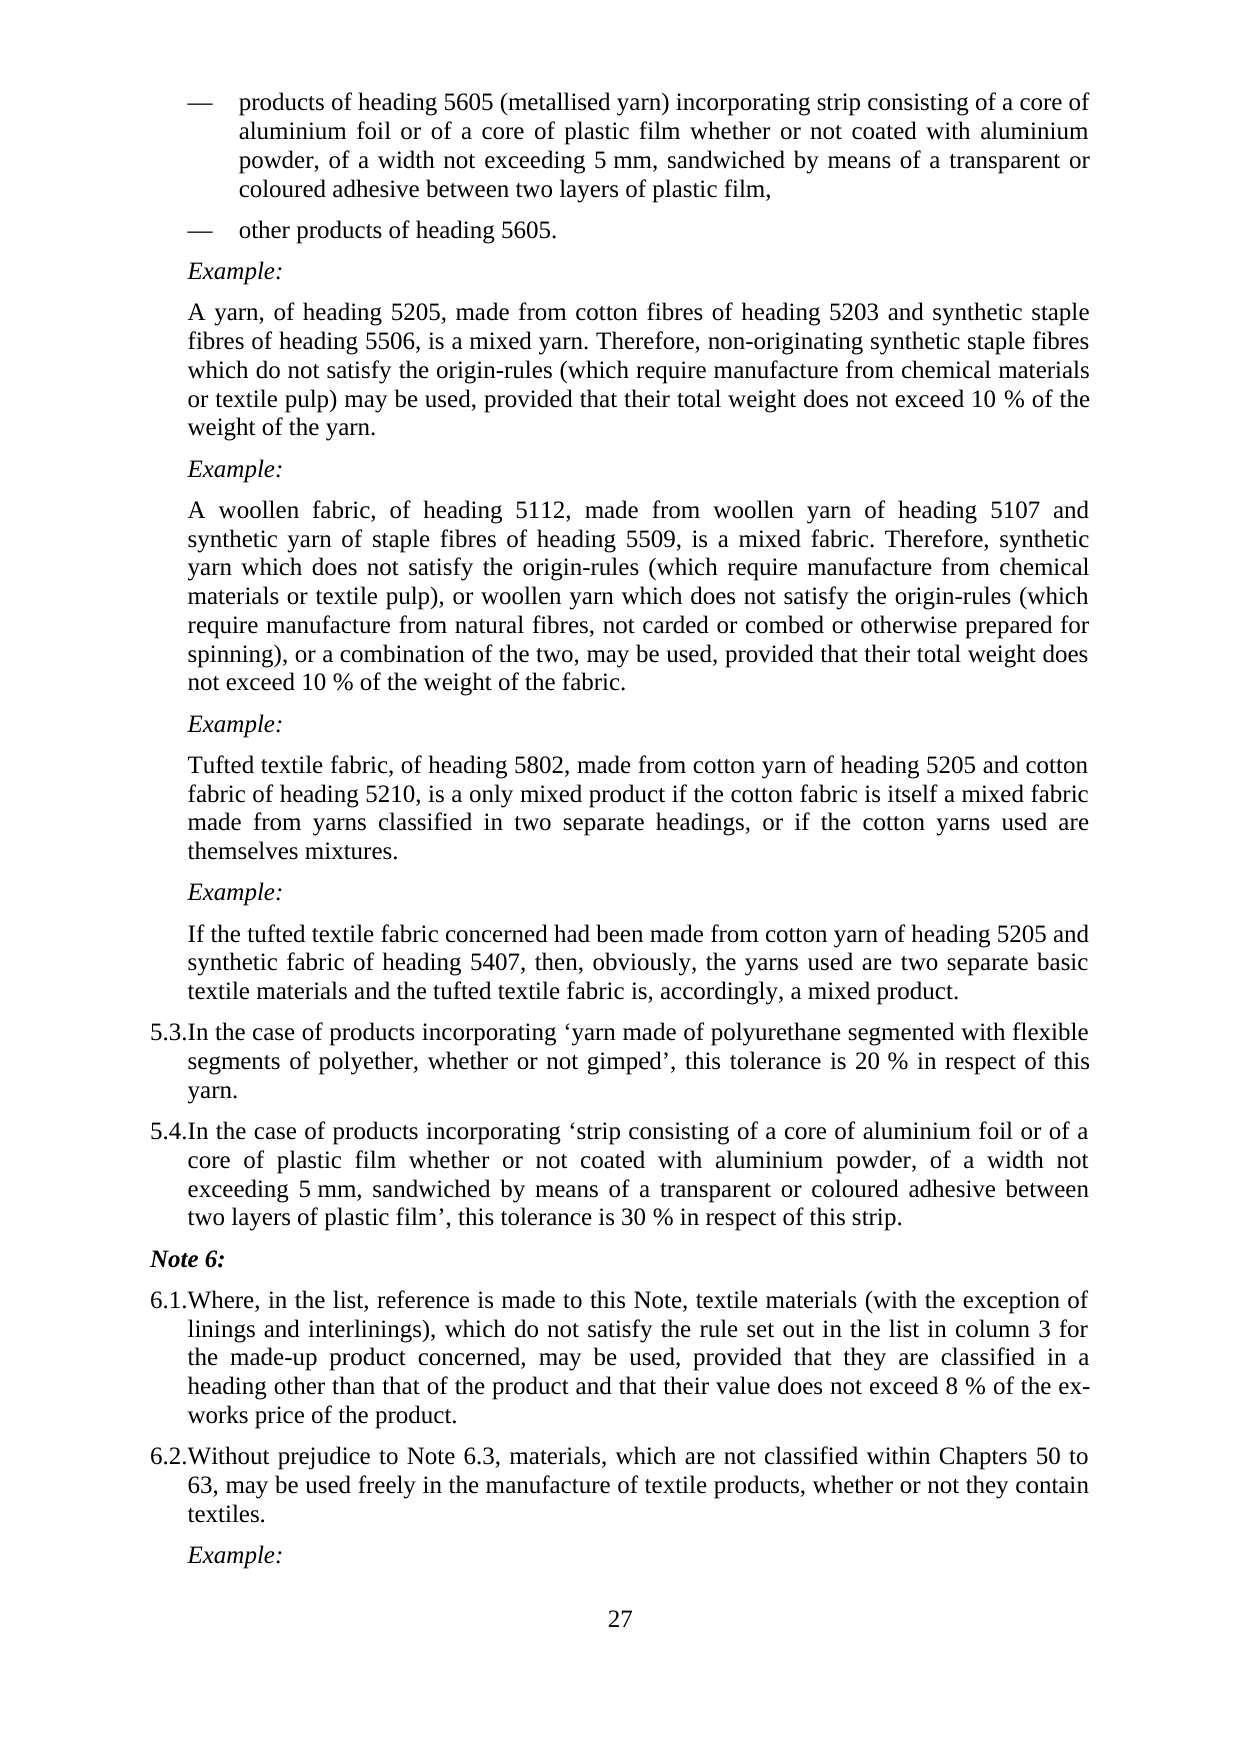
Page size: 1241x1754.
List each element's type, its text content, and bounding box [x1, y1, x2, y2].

table_header other products of heading 5605. [239, 203, 1090, 244]
table_header Where, in the list, reference is made to this Note, textile materials (with the exception of linings and interlinings), which do not satisfy the rule set out in the list in column 3 for the made-up product concerned, may be used, provided that they are classified in a heading other than that of the product and that their value does not exceed 8 % of the ex-works price of the product. [188, 1273, 1090, 1429]
table_header products of heading 5605 (metallised yarn) incorporating strip consisting of a core of aluminium foil or of a core of plastic film whether or not coated with aluminium powder, of a width not exceeding 5 mm, sandwiched by means of a transparent or coloured adhesive between two layers of plastic film, [239, 75, 1090, 202]
table_header However, the tolerance mentioned in Note 5.1 may be applied only to mixed products which have been made from two or more basic textile materials. The following are the basic textile materials: Example: A yarn, of heading 5205, made from cotton fibres of heading 5203 and synthetic staple fibres of heading 5506, is a mixed yarn. Therefore, non-originating synthetic staple fibres which do not satisfy the origin-rules (which require manufacture from chemical materials or textile pulp) may be used, provided that their total weight does not exceed 10 % of the weight of the yarn. Example: A woollen fabric, of heading 5112, made from woollen yarn of heading 5107 and synthetic yarn of staple fibres of heading 5509, is a mixed fabric. Therefore, synthetic yarn which does not satisfy the origin-rules (which require manufacture from chemical materials or textile pulp), or woollen yarn which does not satisfy the origin-rules (which require manufacture from natural fibres, not carded or combed or otherwise prepared for spinning), or a combination of the two, may be used, provided that their total weight does not exceed 10 % of the weight of the fabric. Example: Tufted textile fabric, of heading 5802, made from cotton yarn of heading 5205 and cotton fabric of heading 5210, is a only mixed product if the cotton fabric is itself a mixed fabric made from yarns classified in two separate headings, or if the cotton yarns used are themselves mixtures. Example: If the tufted textile fabric concerned had been made from cotton yarn of heading 5205 and synthetic fabric of heading 5407, then, obviously, the yarns used are two separate basic textile materials and the tufted textile fabric is, accordingly, a mixed product. [188, 75, 1090, 1005]
table_header — [188, 203, 238, 244]
table_header 5.3. [150, 1005, 187, 1104]
table_header 5.4. [150, 1104, 187, 1231]
text Note 6: [150, 1244, 1090, 1272]
table_header 6.2. [150, 1429, 187, 1569]
table_header Without prejudice to Note 6.3, materials, which are not classified within Chapters 50 to 63, may be used freely in the manufacture of textile products, whether or not they contain textiles. Example: If a rule in the list provides that, for a particular textile item (such as trousers), yarn must be used, this does not prevent the use of metal items, such as buttons, because buttons are not classified within Chapters 50 to 63. For the same reason, it does not prevent the use of slide-fasteners, even though slide-fasteners normally contain textiles. [188, 1429, 1090, 1569]
table_header — [188, 75, 238, 202]
table_header 5.2. [150, 75, 187, 1005]
table_header In the case of products incorporating ‘strip consisting of a core of aluminium foil or of a core of plastic film whether or not coated with aluminium powder, of a width not exceeding 5 mm, sandwiched by means of a transparent or coloured adhesive between two layers of plastic film’, this tolerance is 30 % in respect of this strip. [188, 1104, 1090, 1231]
table_header 6.1. [150, 1273, 187, 1429]
table_header In the case of products incorporating ‘yarn made of polyurethane segmented with flexible segments of polyether, whether or not gimped’, this tolerance is 20 % in respect of this yarn. [188, 1005, 1090, 1104]
